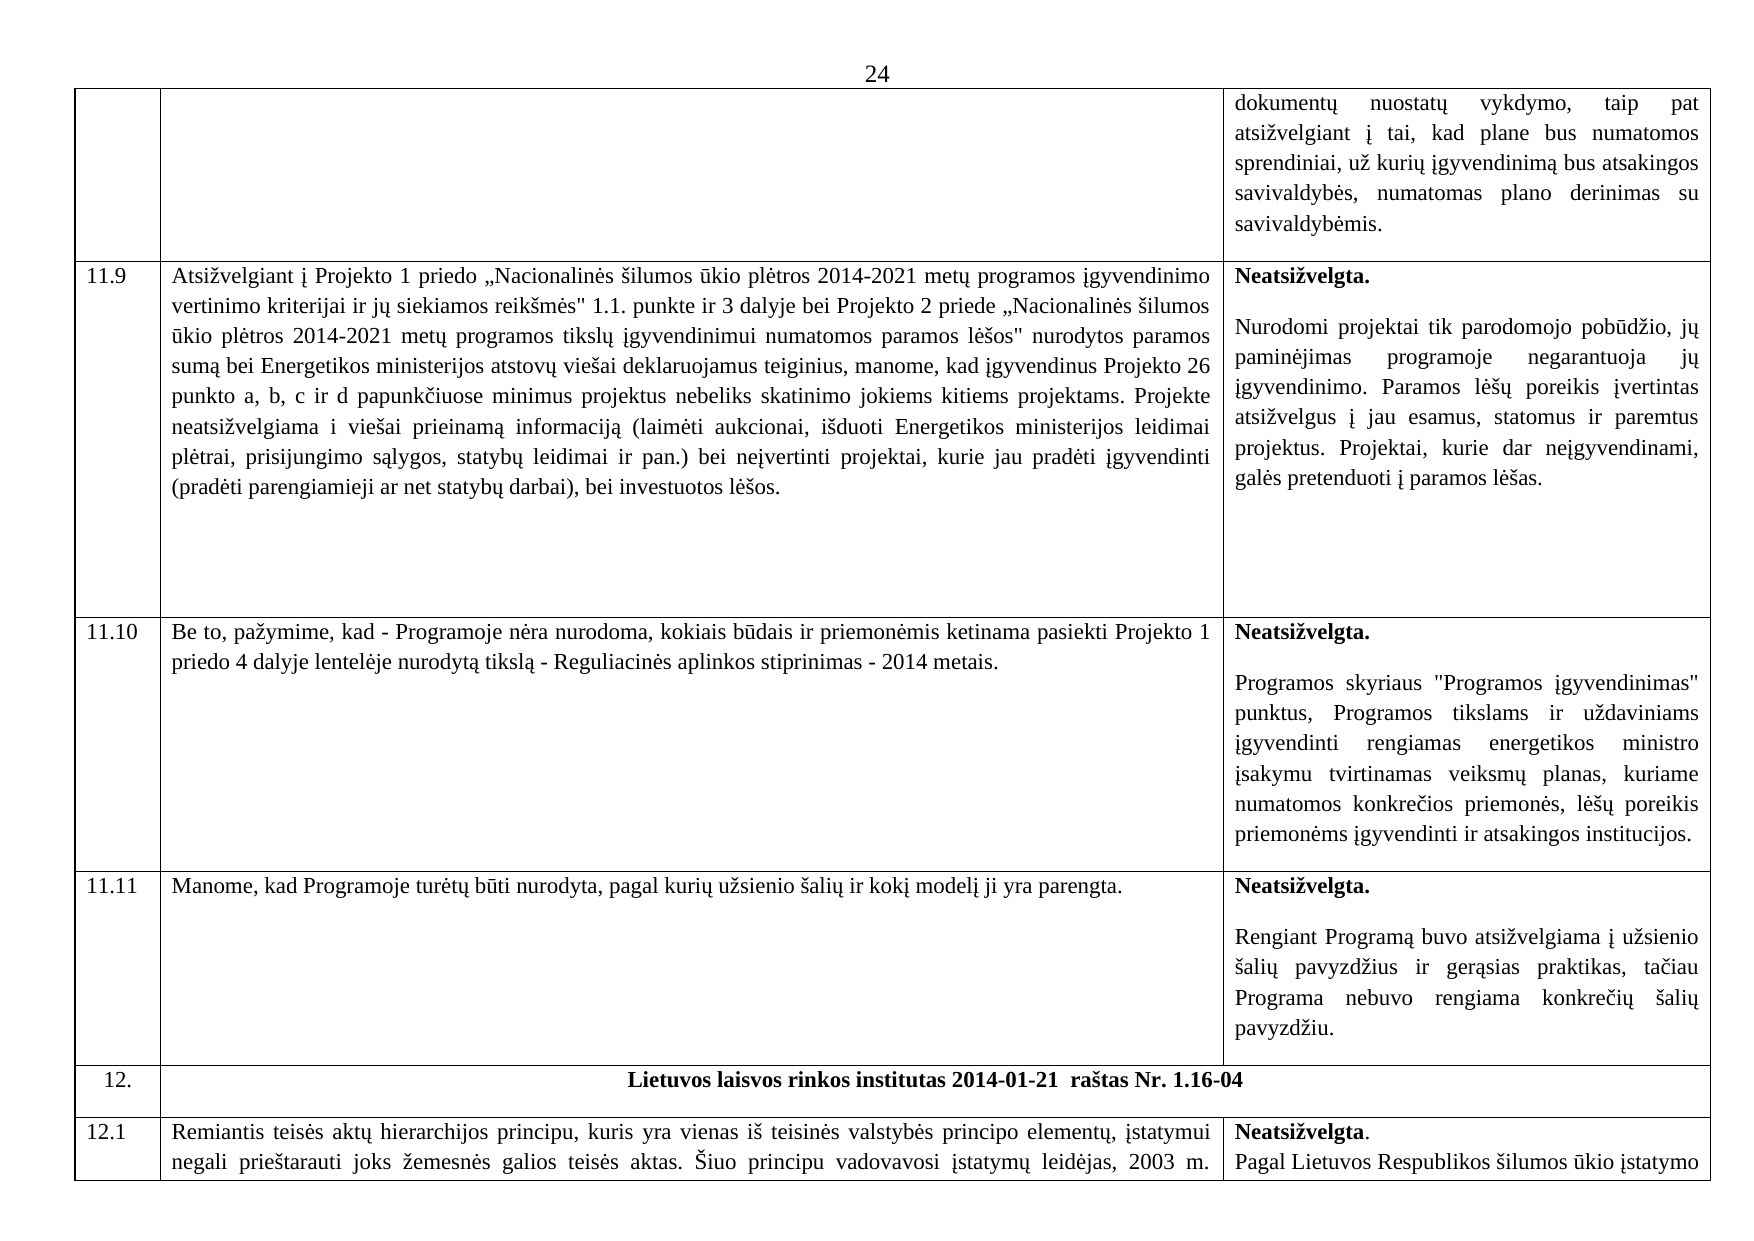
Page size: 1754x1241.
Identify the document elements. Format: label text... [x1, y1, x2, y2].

table_cell Manome, kad Programoje turėtų būti nurodyta, pagal kurių užsienio šalių ir kokį modelį ji yra parengta. [161, 872, 1223, 1065]
table_cell 11.9 [76, 262, 160, 617]
table_cell Remiantis teisės aktų hierarchijos principu, kuris yra vienas iš teisinės valstybės principo elementų, įstatymui negali prieštarauti joks žemesnės galios teisės aktas. Šiuo principu vadovavosi įstatymų leidėjas, 2003 m. [161, 1118, 1223, 1180]
table_cell dokumentų nuostatų vykdymo, taip pat atsižvelgiant į tai, kad plane bus numatomos sprendiniai, už kurių įgyvendinimą bus atsakingos savivaldybės, numatomas plano derinimas su savivaldybėmis. [1224, 89, 1710, 261]
table_cell Atsižvelgiant į Projekto 1 priedo „Nacionalinės šilumos ūkio plėtros 2014-2021 metų programos įgyvendinimo vertinimo kriterijai ir jų siekiamos reikšmės" 1.1. punkte ir 3 dalyje bei Projekto 2 priede „Nacionalinės šilumos ūkio plėtros 2014-2021 metų programos tikslų įgyvendinimui numatomos paramos lėšos" nurodytos paramos sumą bei Energetikos ministerijos atstovų viešai deklaruojamus teiginius, manome, kad įgyvendinus Projekto 26 punkto a, b, c ir d papunkčiuose minimus projektus nebeliks skatinimo jokiems kitiems projektams. Projekte neatsižvelgiama i viešai prieinamą informaciją (laimėti aukcionai, išduoti Energetikos ministerijos leidimai plėtrai, prisijungimo sąlygos, statybų leidimai ir pan.) bei neįvertinti projektai, kurie jau pradėti įgyvendinti (pradėti parengiamieji ar net statybų darbai), bei investuotos lėšos. [161, 262, 1223, 617]
table_cell [161, 89, 1223, 261]
table_cell 12.1 [76, 1118, 160, 1180]
table_cell 12. [76, 1066, 160, 1117]
table_cell Lietuvos laisvos rinkos institutas 2014-01-21 raštas Nr. 1.16-04 [161, 1066, 1710, 1117]
table_cell 11.10 [76, 618, 160, 871]
table_cell Neatsižvelgta. Nurodomi projektai tik parodomojo pobūdžio, jų paminėjimas programoje negarantuoja jų įgyvendinimo. Paramos lėšų poreikis įvertintas atsižvelgus į jau esamus, statomus ir paremtus projektus. Projektai, kurie dar neįgyvendinami, galės pretenduoti į paramos lėšas. [1224, 262, 1710, 617]
table_cell Be to, pažymime, kad - Programoje nėra nurodoma, kokiais būdais ir priemonėmis ketinama pasiekti Projekto 1 priedo 4 dalyje lentelėje nurodytą tikslą - Reguliacinės aplinkos stiprinimas - 2014 metais. [161, 618, 1223, 871]
table_cell Neatsižvelgta. Rengiant Programą buvo atsižvelgiama į užsienio šalių pavyzdžius ir gerąsias praktikas, tačiau Programa nebuvo rengiama konkrečių šalių pavyzdžiu. [1224, 872, 1710, 1065]
table_cell Neatsižvelgta. Pagal Lietuvos Respublikos šilumos ūkio įstatymo [1224, 1118, 1710, 1180]
table_cell Neatsižvelgta. Programos skyriaus "Programos įgyvendinimas" punktus, Programos tikslams ir uždaviniams įgyvendinti rengiamas energetikos ministro įsakymu tvirtinamas veiksmų planas, kuriame numatomos konkrečios priemonės, lėšų poreikis priemonėms įgyvendinti ir atsakingos institucijos. [1224, 618, 1710, 871]
table_cell 11.11 [76, 872, 160, 1065]
table_cell [76, 89, 160, 261]
